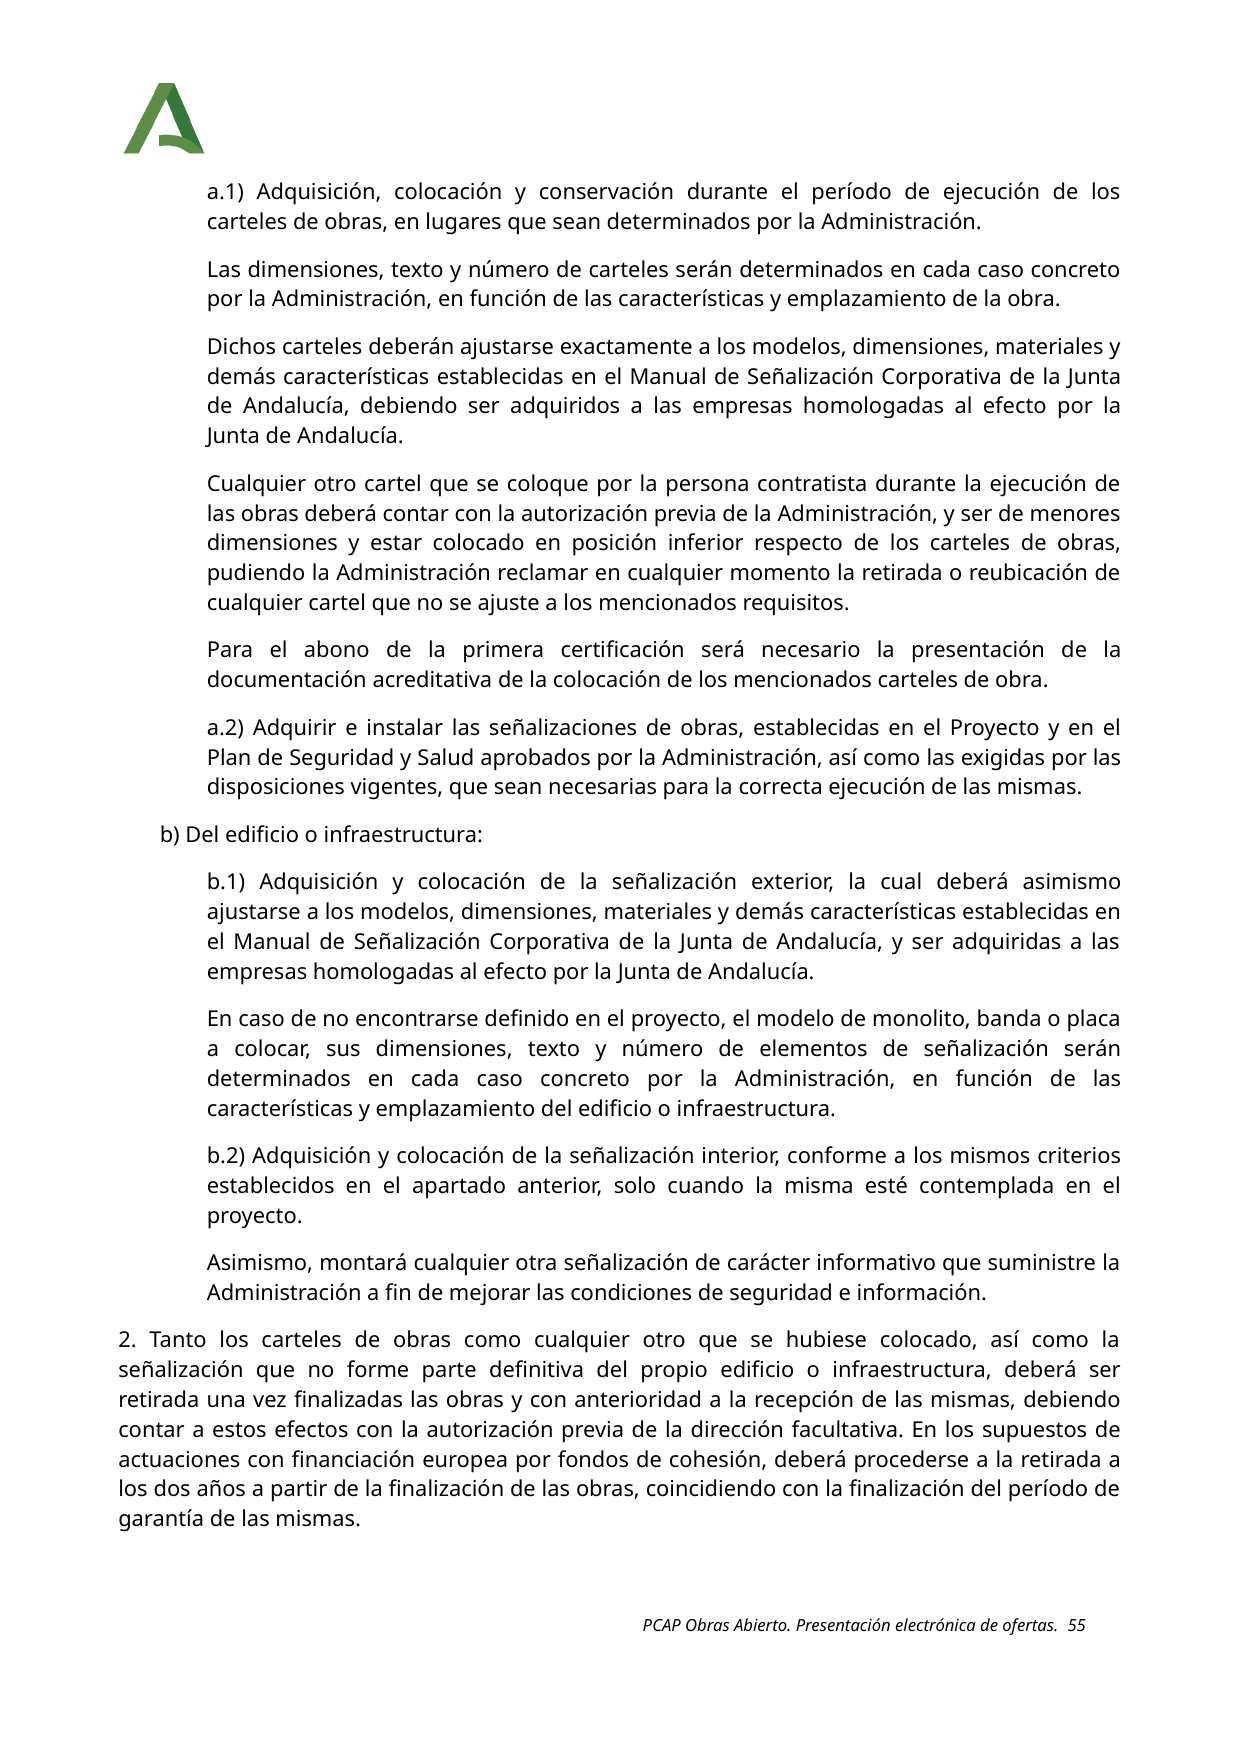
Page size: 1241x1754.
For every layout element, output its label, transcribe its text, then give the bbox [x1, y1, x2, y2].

text Para el abono de la primera certificación será necesario la presentación de la documentación acreditativa de la colocación de los mencionados carteles de obra. [207, 634, 1122, 694]
text Cualquier otro cartel que se coloque por la persona contratista durante la ejecución de las obras deberá contar con la autorización previa de la Administración, y ser de menores dimensiones y estar colocado en posición inferior respecto de los carteles de obras, pudiendo la Administración reclamar en cualquier momento la retirada o reubicación de cualquier cartel que no se ajuste a los mencionados requisitos. [207, 468, 1122, 617]
text b) Del edificio o infraestructura: [159, 819, 1122, 849]
text Dichos carteles deberán ajustarse exactamente a los modelos, dimensiones, materiales y demás características establecidas en el Manual de Señalización Corporativa de la Junta de Andalucía, debiendo ser adquiridos a las empresas homologadas al efecto por la Junta de Andalucía. [207, 331, 1122, 450]
picture [119, 78, 209, 158]
text Asimismo, montará cualquier otra señalización de carácter informativo que suministre la Administración a fin de mejorar las condiciones de seguridad e información. [207, 1247, 1122, 1307]
text 2. Tanto los carteles de obras como cualquier otro que se hubiese colocado, así como la señalización que no forme parte definitiva del propio edificio o infraestructura, deberá ser retirada una vez finalizadas las obras y con anterioridad a la recepción de las mismas, debiendo contar a estos efectos con la autorización previa de la dirección facultativa. En los supuestos de actuaciones con financiación europea por fondos de cohesión, deberá procederse a la retirada a los dos años a partir de la finalización de las obras, coincidiendo con la finalización del período de garantía de las mismas. [118, 1324, 1122, 1533]
text Las dimensiones, texto y número de carteles serán determinados en cada caso concreto por la Administración, en función de las características y emplazamiento de la obra. [207, 254, 1122, 313]
text b.1) Adquisición y colocación de la señalización exterior, la cual deberá asimismo ajustarse a los modelos, dimensiones, materiales y demás características establecidas en el Manual de Señalización Corporativa de la Junta de Andalucía, y ser adquiridas a las empresas homologadas al efecto por la Junta de Andalucía. [207, 866, 1122, 986]
text a.2) Adquirir e instalar las señalizaciones de obras, establecidas en el Proyecto y en el Plan de Seguridad y Salud aprobados por la Administración, así como las exigidas por las disposiciones vigentes, que sean necesarias para la correcta ejecución de las mismas. [207, 712, 1122, 801]
text a.1) Adquisición, colocación y conservación durante el período de ejecución de los carteles de obras, en lugares que sean determinados por la Administración. [207, 176, 1122, 236]
text b.2) Adquisición y colocación de la señalización interior, conforme a los mismos criterios establecidos en el apartado anterior, solo cuando la misma esté contemplada en el proyecto. [207, 1140, 1122, 1229]
text En caso de no encontrarse definido en el proyecto, el modelo de monolito, banda o placa a colocar, sus dimensiones, texto y número de elementos de señalización serán determinados en cada caso concreto por la Administración, en función de las características y emplazamiento del edificio o infraestructura. [207, 1003, 1122, 1122]
